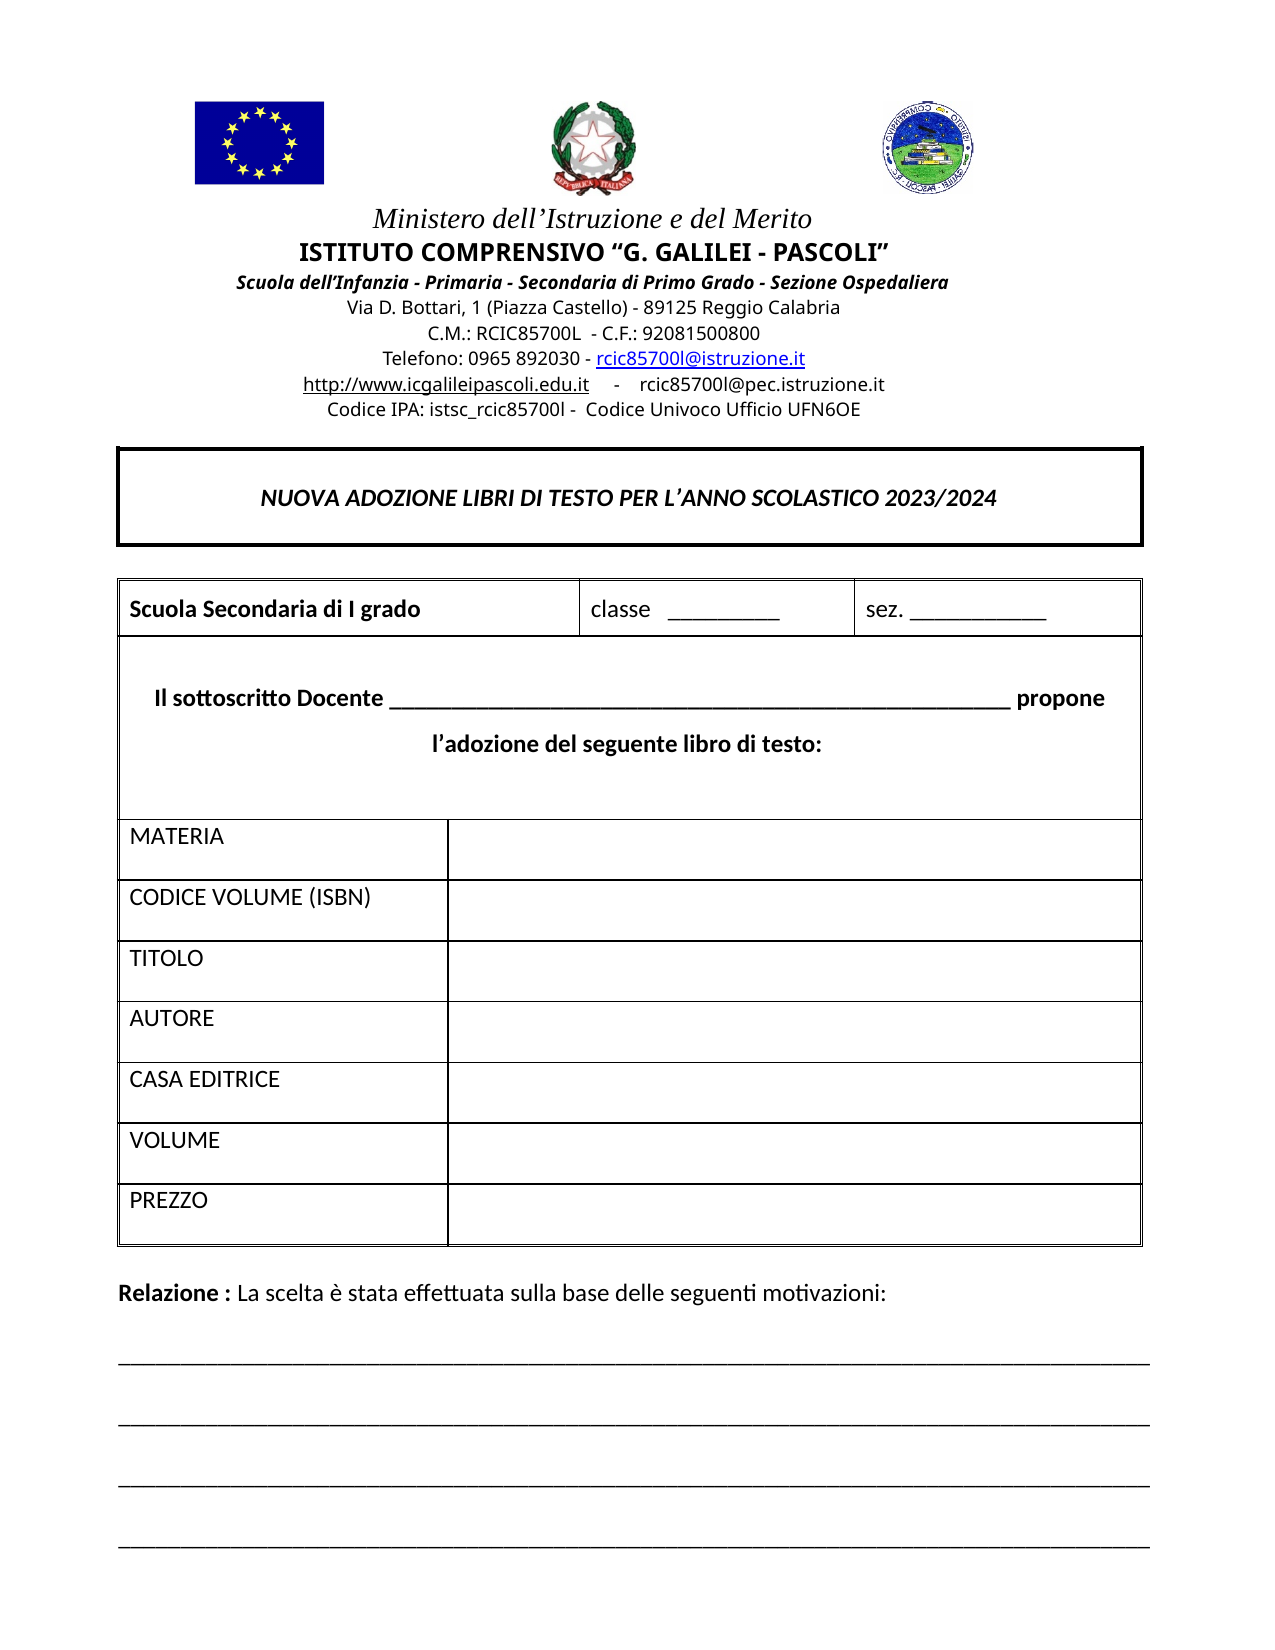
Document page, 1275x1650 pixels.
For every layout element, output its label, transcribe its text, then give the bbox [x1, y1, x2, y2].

table_cell [449, 1063, 1140, 1122]
table_cell AUTORE [120, 1002, 447, 1062]
table_cell MATERIA [120, 820, 447, 879]
table_cell CODICE VOLUME (ISBN) [120, 881, 447, 940]
table_cell [449, 1124, 1140, 1183]
table_cell PREZZO [120, 1185, 447, 1244]
table_cell [449, 881, 1140, 940]
table_cell Il sottoscritto Docente __________________________________________________ propone l’adozione del seguente libro di testo: [120, 637, 1140, 819]
table_header sez. ___________ [855, 581, 1140, 635]
table_cell [449, 820, 1140, 879]
table_cell [449, 1002, 1140, 1062]
table_header NUOVA ADOZIONE LIBRI DI TESTO PER L’ANNO SCOLASTICO 2023/2024 [120, 451, 1140, 543]
table_header Scuola Secondaria di I grado [120, 581, 579, 635]
table_cell CASA EDITRICE [120, 1063, 447, 1122]
table_cell [449, 942, 1140, 1001]
table_cell [449, 1185, 1140, 1244]
table_header classe _________ [580, 581, 854, 635]
text Relazione : La scelta è stata effettuata sulla base delle seguenti motivazioni: [118, 1277, 1157, 1308]
table_cell VOLUME [120, 1124, 447, 1183]
text ____________________________________________________________________________________________________________________________________________________________________________________________________________________________________________________________________________________________________________________________________________ [118, 1338, 1157, 1552]
table_cell TITOLO [120, 942, 447, 1001]
